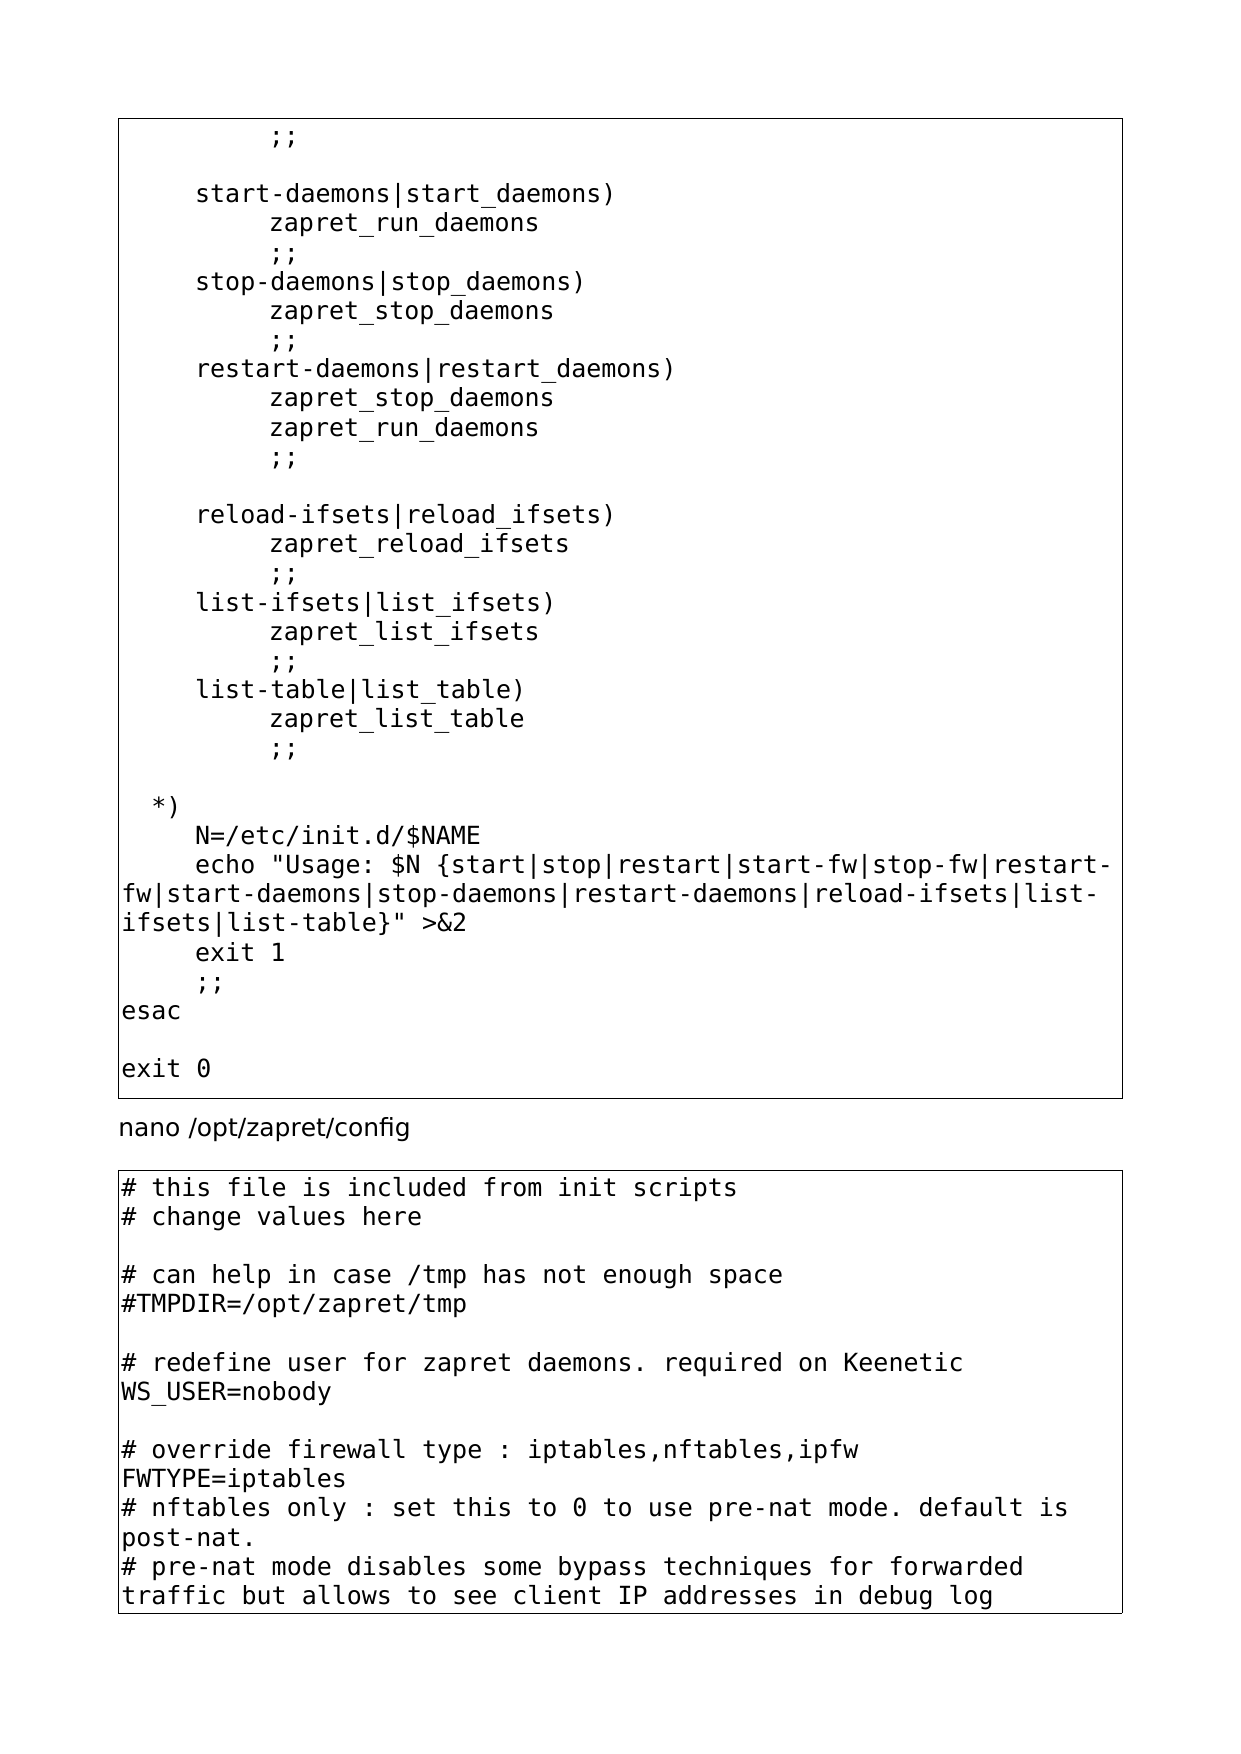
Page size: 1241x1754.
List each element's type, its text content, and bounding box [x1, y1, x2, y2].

table_header # this file is included from init scripts # change values here # can help in case /tmp has not enough space #TMPDIR=/opt/zapret/tmp # redefine user for zapret daemons. required on Keenetic WS_USER=nobody # override firewall type : iptables,nftables,ipfw FWTYPE=iptables # nftables only : set this to 0 to use pre-nat mode. default is post-nat. # pre-nat mode disables some bypass techniques for forwarded traffic but allows to see client IP addresses in debug log [119, 1171, 1122, 1613]
table_header ;; start-daemons|start_daemons) zapret_run_daemons ;; stop-daemons|stop_daemons) zapret_stop_daemons ;; restart-daemons|restart_daemons) zapret_stop_daemons zapret_run_daemons ;; reload-ifsets|reload_ifsets) zapret_reload_ifsets ;; list-ifsets|list_ifsets) zapret_list_ifsets ;; list-table|list_table) zapret_list_table ;; *) N=/etc/init.d/$NAME echo "Usage: $N {start|stop|restart|start-fw|stop-fw|restart-fw|start-daemons|stop-daemons|restart-daemons|reload-ifsets|list-ifsets|list-table}" >&2 exit 1 ;; esac exit 0 [119, 119, 1122, 1098]
text nano /opt/zapret/config [118, 1113, 1122, 1142]
